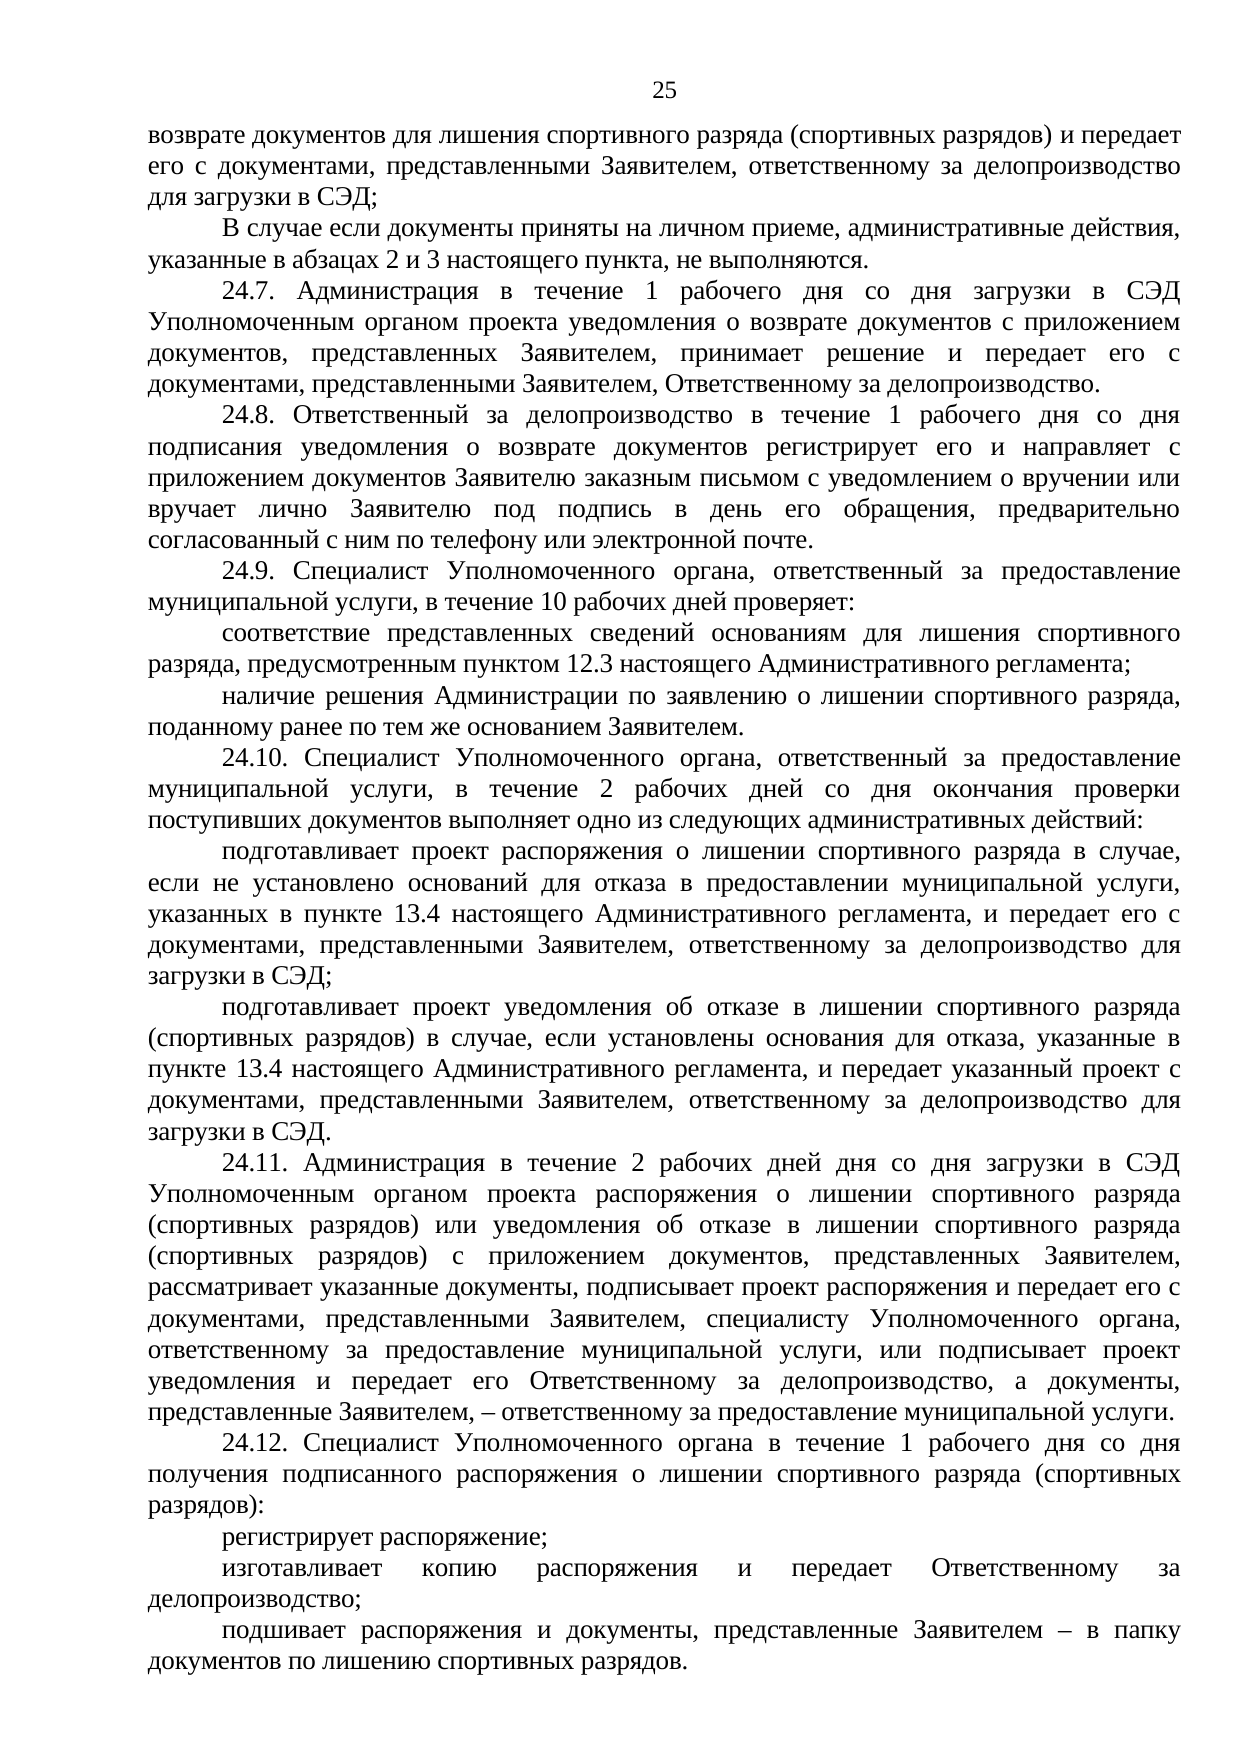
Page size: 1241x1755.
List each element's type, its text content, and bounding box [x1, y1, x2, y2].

text 24.11. Администрация в течение 2 рабочих дней дня со дня загрузки в СЭД Уполномоченным органом проекта распоряжения о лишении спортивного разряда (спортивных разрядов) или уведомления об отказе в лишении спортивного разряда (спортивных разрядов) с приложением документов, представленных Заявителем, рассматривает указанные документы, подписывает проект распоряжения и передает его с документами, представленными Заявителем, специалисту Уполномоченного органа, ответственному за предоставление муниципальной услуги, или подписывает проект уведомления и передает его Ответственному за делопроизводство, а документы, представленные Заявителем, – ответственному за предоставление муниципальной услуги. [148, 1146, 1181, 1426]
text 24.12. Специалист Уполномоченного органа в течение 1 рабочего дня со дня получения подписанного распоряжения о лишении спортивного разряда (спортивных разрядов): [148, 1426, 1181, 1520]
text 24.9. Специалист Уполномоченного органа, ответственный за предоставление муниципальной услуги, в течение 10 рабочих дней проверяет: [148, 554, 1181, 616]
text 24.8. Ответственный за делопроизводство в течение 1 рабочего дня со дня подписания уведомления о возврате документов регистрирует его и направляет с приложением документов Заявителю заказным письмом с уведомлением о вручении или вручает лично Заявителю под подпись в день его обращения, предварительно согласованный с ним по телефону или электронной почте. [148, 398, 1181, 554]
text подшивает распоряжения и документы, представленные Заявителем – в папку документов по лишению спортивных разрядов. [148, 1613, 1181, 1675]
text В случае если документы приняты на личном приеме, административные действия, указанные в абзацах 2 и 3 настоящего пункта, не выполняются. [148, 212, 1181, 274]
text подготавливает проект распоряжения о лишении спортивного разряда в случае, если не установлено оснований для отказа в предоставлении муниципальной услуги, указанных в пункте 13.4 настоящего Административного регламента, и передает его с документами, представленными Заявителем, ответственному за делопроизводство для загрузки в СЭД; [148, 834, 1181, 990]
text возврате документов для лишения спортивного разряда (спортивных разрядов) и передает его с документами, представленными Заявителем, ответственному за делопроизводство для загрузки в СЭД; [148, 118, 1181, 212]
text наличие решения Администрации по заявлению о лишении спортивного разряда, поданному ранее по тем же основанием Заявителем. [148, 679, 1181, 741]
text соответствие представленных сведений основаниям для лишения спортивного разряда, предусмотренным пунктом 12.3 настоящего Административного регламента; [148, 616, 1181, 679]
text 24.7. Администрация в течение 1 рабочего дня со дня загрузки в СЭД Уполномоченным органом проекта уведомления о возврате документов с приложением документов, представленных Заявителем, принимает решение и передает его с документами, представленными Заявителем, Ответственному за делопроизводство. [148, 274, 1181, 398]
text изготавливает копию распоряжения и передает Ответственному за делопроизводство; [148, 1551, 1181, 1613]
text подготавливает проект уведомления об отказе в лишении спортивного разряда (спортивных разрядов) в случае, если установлены основания для отказа, указанные в пункте 13.4 настоящего Административного регламента, и передает указанный проект с документами, представленными Заявителем, ответственному за делопроизводство для загрузки в СЭД. [148, 990, 1181, 1146]
text регистрирует распоряжение; [148, 1520, 1181, 1551]
text 24.10. Специалист Уполномоченного органа, ответственный за предоставление муниципальной услуги, в течение 2 рабочих дней со дня окончания проверки поступивших документов выполняет одно из следующих административных действий: [148, 741, 1181, 834]
